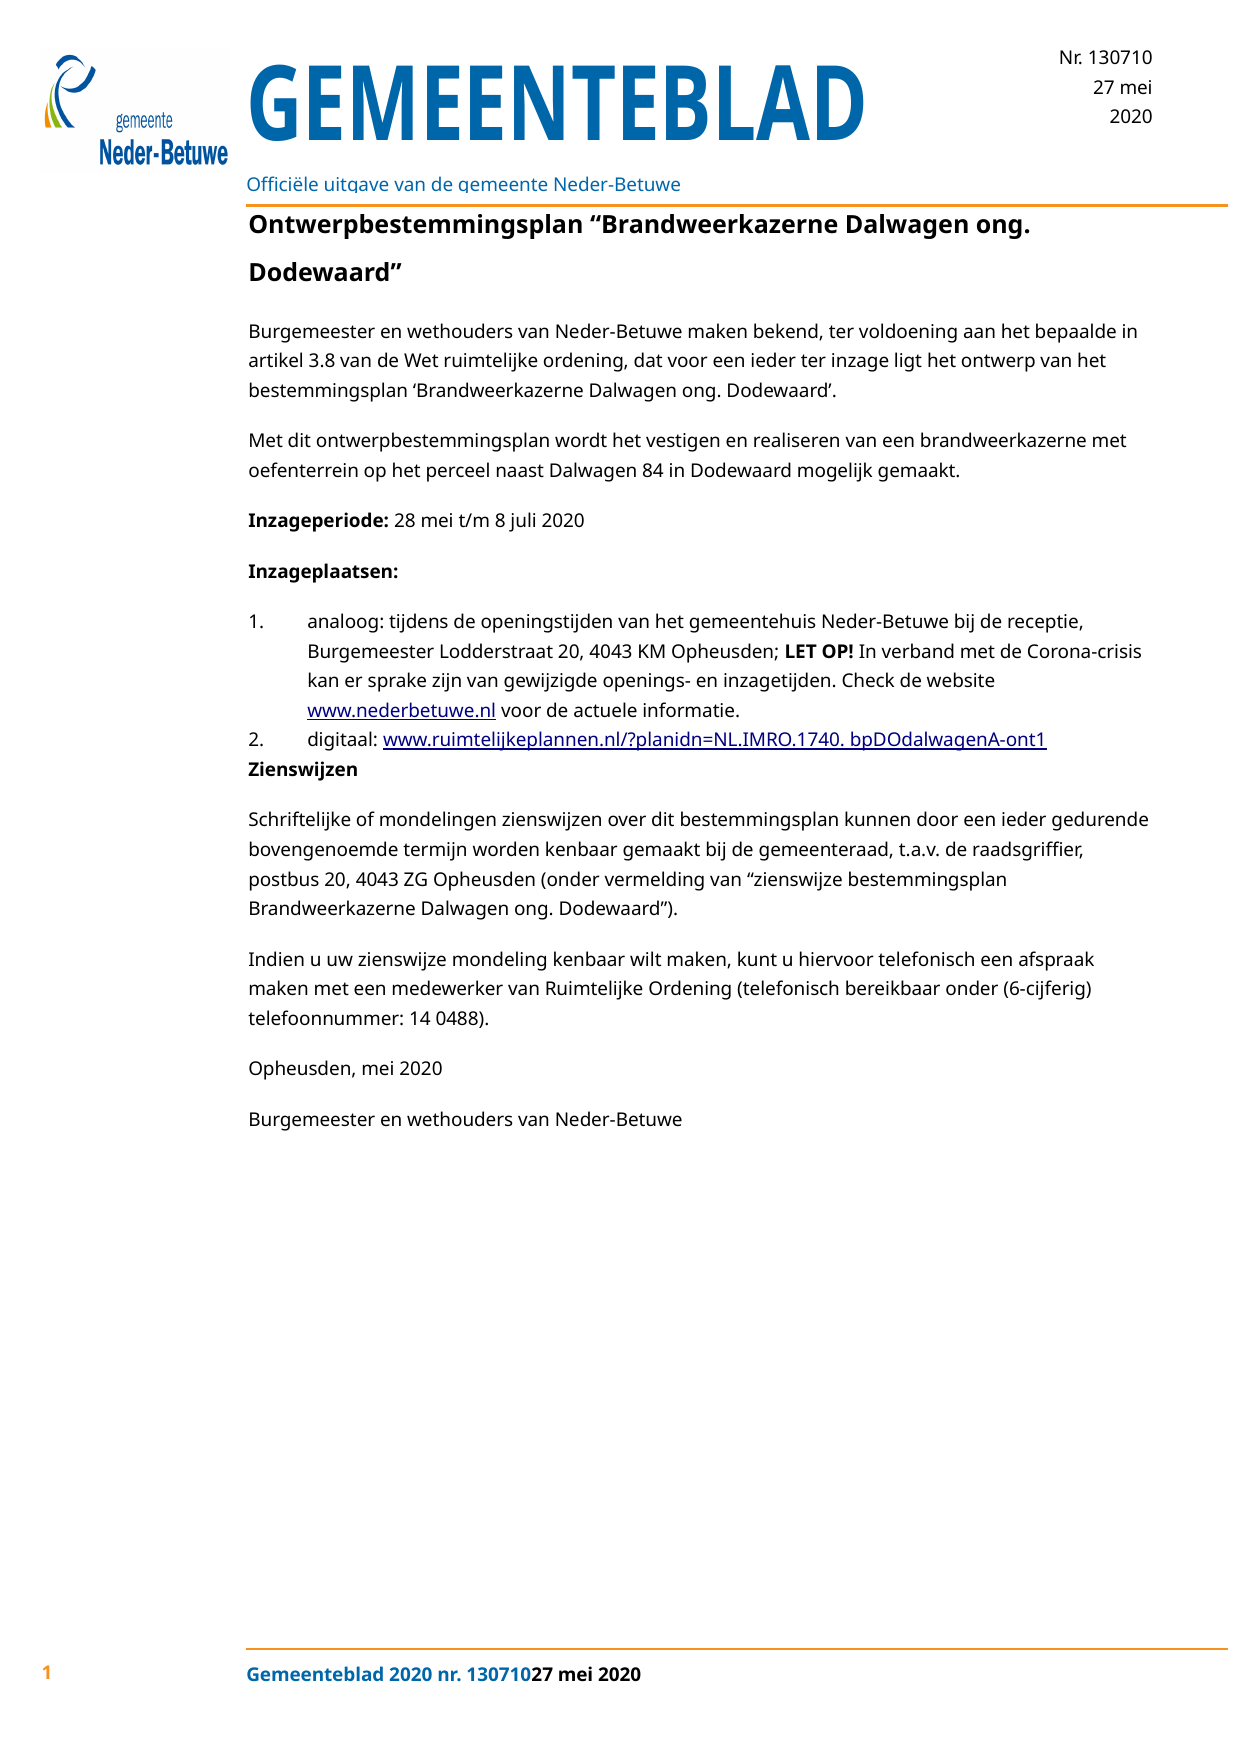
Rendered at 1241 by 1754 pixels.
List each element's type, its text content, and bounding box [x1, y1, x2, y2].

list digitaal: www.ruimtelijkeplannen.nl/?planidn=NL.IMRO.1740. bpDOdalwagenA-ont1 [248, 727, 1152, 752]
text Burgemeester en wethouders van Neder-Betuwe maken bekend, ter voldoening aan het bepaalde in artikel 3.8 van de Wet ruimtelijke ordening, dat voor een ieder ter inzage ligt het ontwerp van het bestemmingsplan ‘Brandweerkazerne Dalwagen ong. Dodewaard’. [248, 318, 1152, 403]
text Zienswijzen [248, 756, 1152, 782]
text Burgemeester en wethouders van Neder-Betuwe [248, 1106, 1152, 1132]
text Schriftelijke of mondelingen zienswijzen over dit bestemmingsplan kunnen door een ieder gedurende bovengenoemde termijn worden kenbaar gemaakt bij de gemeenteraad, t.a.v. de raadsgriffier, postbus 20, 4043 ZG Opheusden (onder vermelding van “zienswijze bestemmingsplan Brandweerkazerne Dalwagen ong. Dodewaard”). [248, 807, 1152, 921]
text Met dit ontwerpbestemmingsplan wordt het vestigen en realiseren van een brandweerkazerne met oefenterrein op het perceel naast Dalwagen 84 in Dodewaard mogelijk gemaakt. [248, 427, 1152, 483]
text Indien u uw zienswijze mondeling kenbaar wilt maken, kunt u hiervoor telefonisch een afspraak maken met een medewerker van Ruimtelijke Ordening (telefonisch bereikbaar onder (6-cijferig) telefoonnummer: 14 0488). [248, 946, 1152, 1031]
picture [41, 47, 231, 172]
text Opheusden, mei 2020 [248, 1055, 1152, 1081]
text Inzageperiode: 28 mei t/m 8 juli 2020 [248, 507, 1152, 533]
list analoog: tijdens de openingstijden van het gemeentehuis Neder-Betuwe bij de receptie, Burgemeester Lodderstraat 20, 4043 KM Opheusden; LET OP! In verband met de Corona-crisis kan er sprake zijn van gewijzigde openings- en inzagetijden. Check de website www.nederbetuwe.nl voor de actuele informatie. [248, 608, 1152, 723]
text Ontwerpbestemmingsplan “Brandweerkazerne Dalwagen ong. Dodewaard” [248, 207, 1152, 288]
text Inzageplaatsen: [248, 558, 1152, 584]
